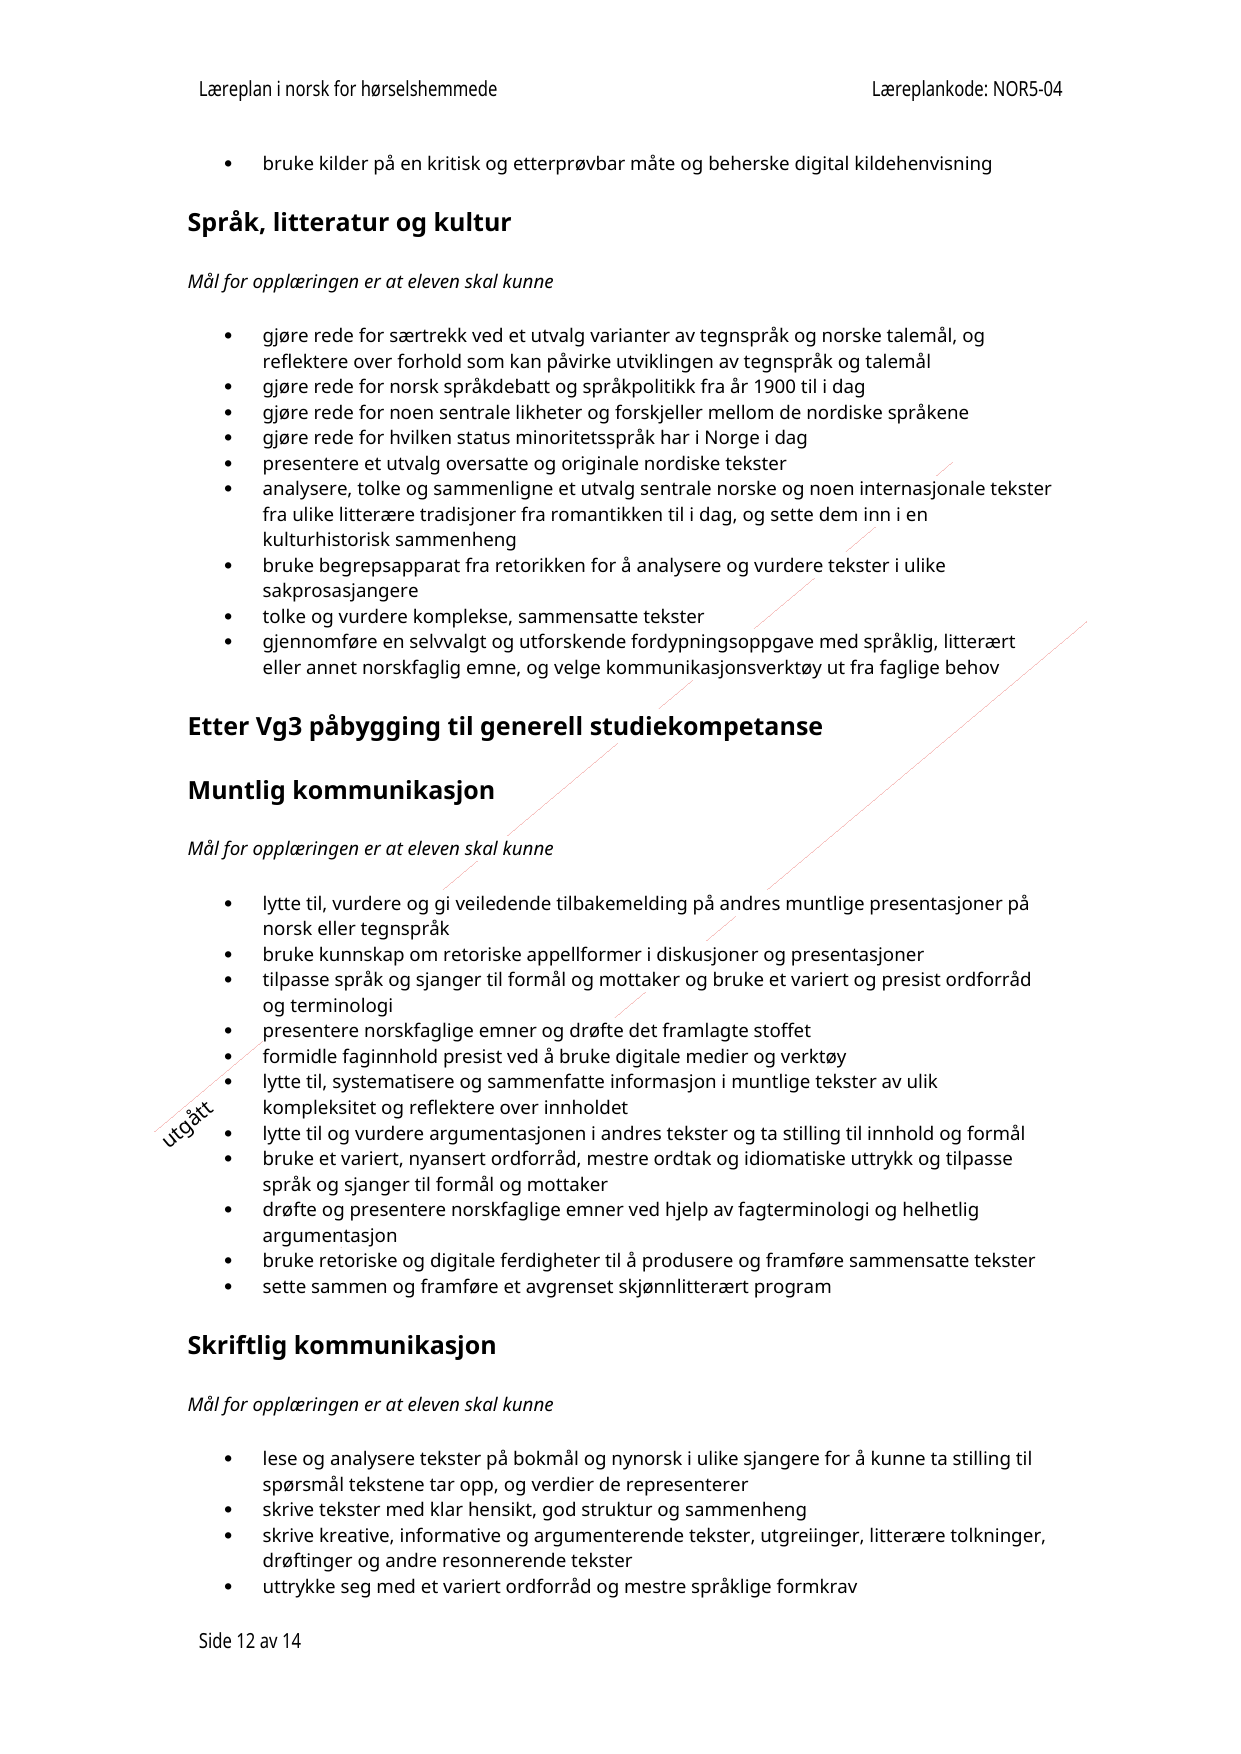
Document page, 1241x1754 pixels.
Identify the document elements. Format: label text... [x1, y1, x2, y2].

list bruke retoriske og digitale ferdigheter til å produsere og framføre sammensatte tekster [225, 1247, 340, 1273]
text Mål for opplæringen er at eleven skal kunne [803, 836, 1053, 861]
list presentere norskfaglige emner og drøfte det framlagte stoffet [811, 1018, 1053, 1043]
text Mål for opplæringen er at eleven skal kunne [561, 268, 1053, 293]
list gjøre rede for norsk språkdebatt og språkpolitikk fra år 1900 til i dag [866, 374, 1053, 399]
list drøfte og presentere norskfaglige emner ved hjelp av fagterminologi og helhetlig argumentasjon [398, 1196, 1053, 1247]
list lytte til, vurdere og gi veiledende tilbakemelding på andres muntlige presentasjoner på norsk eller tegnspråk [450, 916, 734, 941]
list tilpasse språk og sjanger til formål og mottaker og bruke et variert og presist ordforråd og terminologi [393, 992, 644, 1018]
list sette sammen og framføre et avgrenset skjønnlitterært program [832, 1273, 1053, 1298]
subtitle Muntlig kommunikasjon [544, 772, 906, 806]
subtitle Språk, litteratur og kultur [512, 205, 1053, 239]
list tilpasse språk og sjanger til formål og mottaker og bruke et variert og presist ordforråd og terminologi [616, 967, 1053, 1018]
list analysere, tolke og sammenligne et utvalg sentrale norske og noen internasjonale tekster fra ulike litterære tradisjoner fra romantikken til i dag, og sette dem inn i en kulturhistorisk sammenheng [517, 527, 873, 552]
subtitle Skriftlig kommunikasjon [497, 1328, 1053, 1362]
list lese og analysere tekster på bokmål og nynorsk i ulike sjangere for å kunne ta stilling til spørsmål tekstene tar opp, og verdier de representerer [748, 1446, 1053, 1497]
list analysere, tolke og sammenligne et utvalg sentrale norske og noen internasjonale tekster fra ulike litterære tradisjoner fra romantikken til i dag, og sette dem inn i en kulturhistorisk sammenheng [847, 476, 1053, 552]
list formidle faginnhold presist ved å bruke digitale medier og verktøy [847, 1043, 1053, 1069]
list tolke og vurdere komplekse, sammensatte tekster [225, 603, 263, 629]
list bruke begrepsapparat fra retorikken for å analysere og vurdere tekster i ulike sakprosasjangere [786, 552, 1053, 603]
text Mål for opplæringen er at eleven skal kunne [561, 1391, 1053, 1416]
list bruke et variert, nyansert ordforråd, mestre ordtak og idiomatiske uttrykk og tilpasse språk og sjanger til formål og mottaker [608, 1145, 1053, 1196]
list bruke begrepsapparat fra retorikken for å analysere og vurdere tekster i ulike sakprosasjangere [225, 552, 263, 603]
list presentere et utvalg oversatte og originale nordiske tekster [787, 450, 1053, 476]
list gjøre rede for hvilken status minoritetsspråk har i Norge i dag [808, 425, 1053, 450]
list drøfte og presentere norskfaglige emner ved hjelp av fagterminologi og helhetlig argumentasjon [225, 1196, 263, 1247]
list gjøre rede for særtrekk ved et utvalg varianter av tegnspråk og norske talemål, og reflektere over forhold som kan påvirke utviklingen av tegnspråk og talemål [931, 323, 1053, 374]
list bruke begrepsapparat fra retorikken for å analysere og vurdere tekster i ulike sakprosasjangere [418, 578, 813, 603]
subtitle Etter Vg3 påbygging til generell studiekompetanse [824, 709, 981, 743]
list gjøre rede for noen sentrale likheter og forskjeller mellom de nordiske språkene [969, 399, 1053, 425]
list skrive tekster med klar hensikt, god struktur og sammenheng [807, 1497, 1053, 1522]
list uttrykke seg med et variert ordforråd og mestre språklige formkrav [858, 1573, 1053, 1599]
list lytte til, systematisere og sammenfatte informasjon i muntlige tekster av ulik kompleksitet og reflektere over innholdet [628, 1069, 1053, 1120]
list tolke og vurdere komplekse, sammensatte tekster [755, 603, 1053, 629]
list skrive kreative, informative og argumenterende tekster, utgreiinger, litterære tolkninger, drøftinger og andre resonnerende tekster [633, 1522, 1053, 1573]
subtitle Muntlig kommunikasjon [869, 772, 1053, 806]
list bruke kunnskap om retoriske appellformer i diskusjoner og presentasjoner [924, 941, 1053, 967]
list lytte til, vurdere og gi veiledende tilbakemelding på andres muntlige presentasjoner på norsk eller tegnspråk [708, 890, 1053, 941]
subtitle Etter Vg3 påbygging til generell studiekompetanse [944, 709, 1053, 743]
text Mål for opplæringen er at eleven skal kunne [561, 836, 829, 861]
list bruke retoriske og digitale ferdigheter til å produsere og framføre sammensatte tekster [342, 1247, 1053, 1273]
subtitle Muntlig kommunikasjon [495, 772, 581, 806]
list tolke og vurdere komplekse, sammensatte tekster [705, 603, 783, 629]
